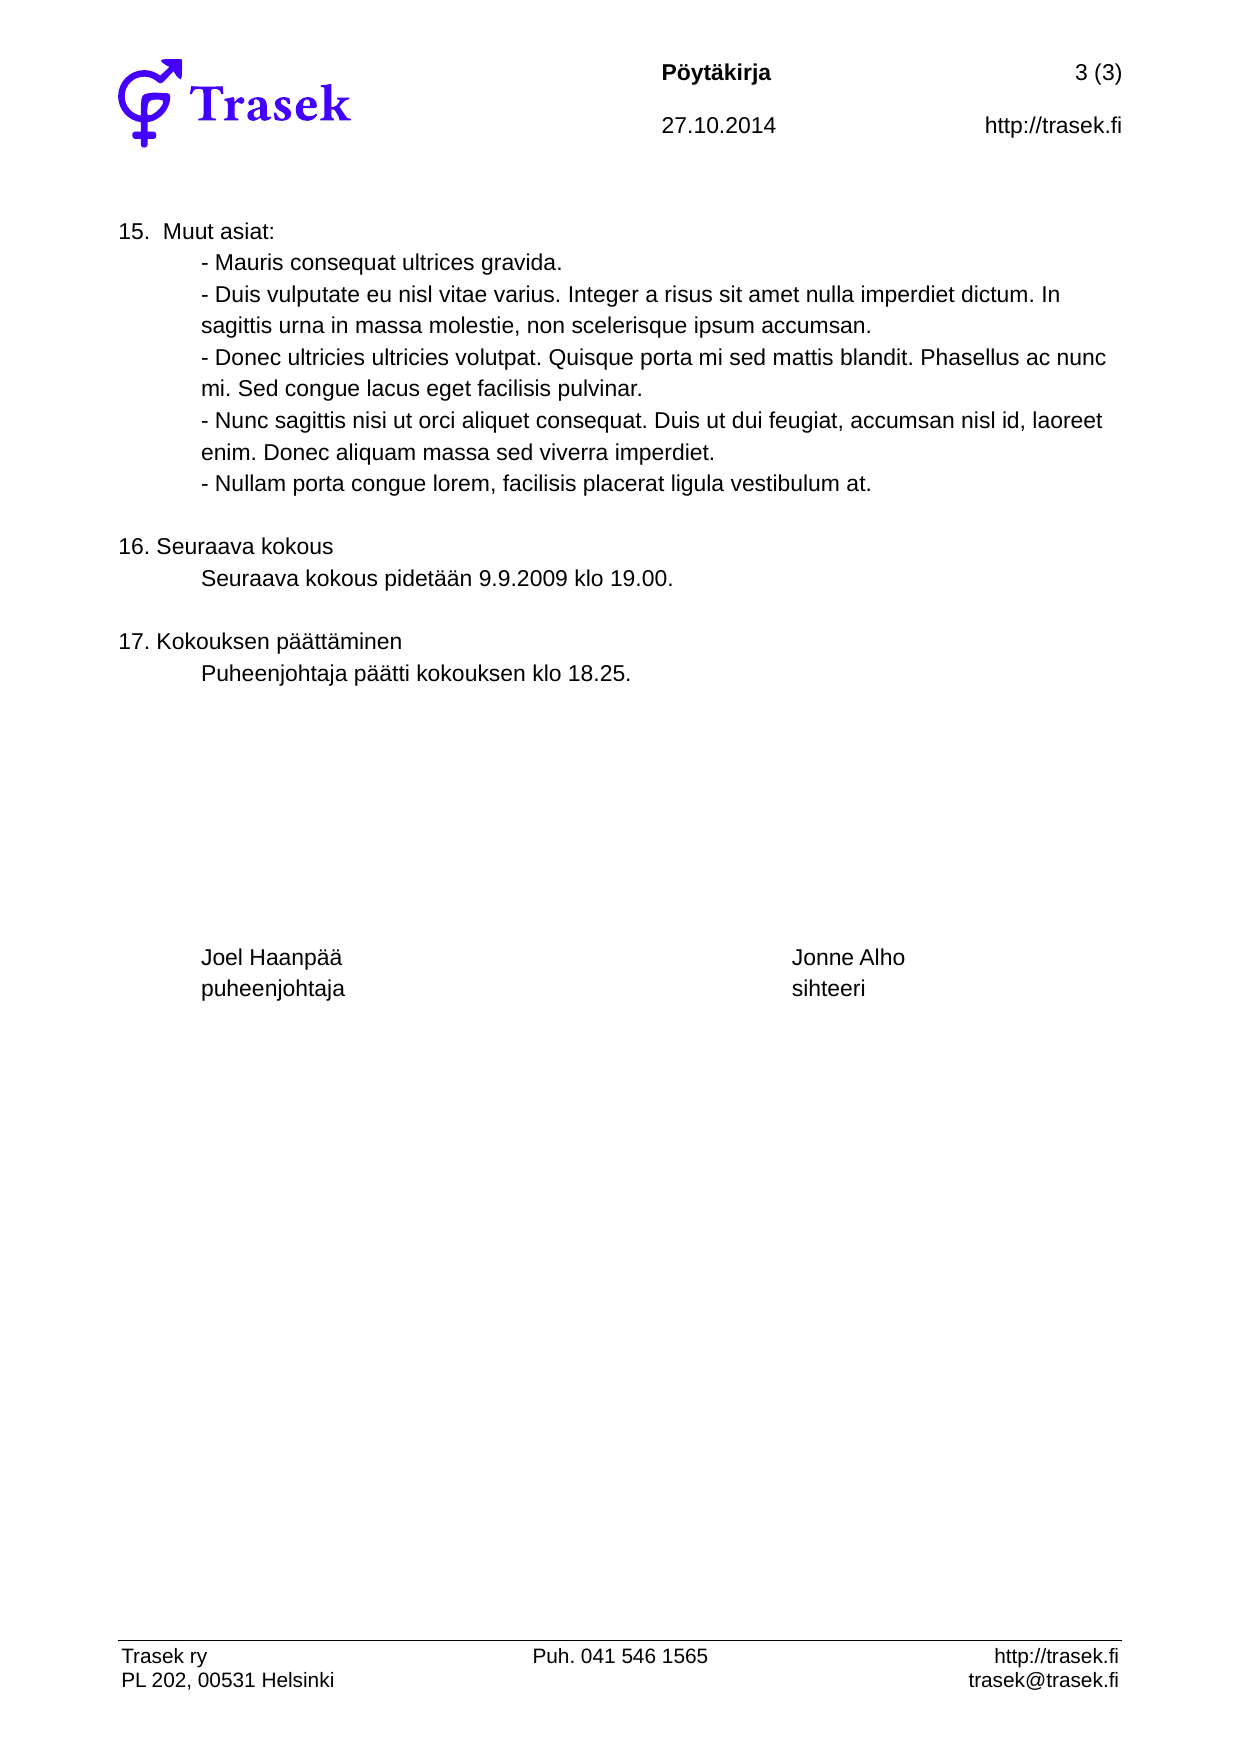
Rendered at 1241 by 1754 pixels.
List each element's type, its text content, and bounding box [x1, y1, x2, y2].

text 17. Kokouksen päättäminen Puheenjohtaja päätti kokouksen klo 18.25. Joel Haanpää Jonne Alho puheenjohtaja sihteeri [118, 628, 1122, 1001]
text 16. Seuraava kokous Seuraava kokous pidetään 9.9.2009 klo 19.00. [118, 533, 1122, 591]
text 15. Muut asiat: - Mauris consequat ultrices gravida. - Duis vulputate eu nisl vitae varius. Integer a risus sit amet nulla imperdiet dictum. In sagittis urna in massa molestie, non scelerisque ipsum accumsan. - Donec ultricies ultricies volutpat. Quisque porta mi sed mattis blandit. Phasellus ac nunc mi. Sed congue lacus eget facilisis pulvinar. - Nunc sagittis nisi ut orci aliquet consequat. Duis ut dui feugiat, accumsan nisl id, laoreet enim. Donec aliquam massa sed viverra imperdiet. - Nullam porta congue lorem, facilisis placerat ligula vestibulum at. [118, 218, 1122, 496]
